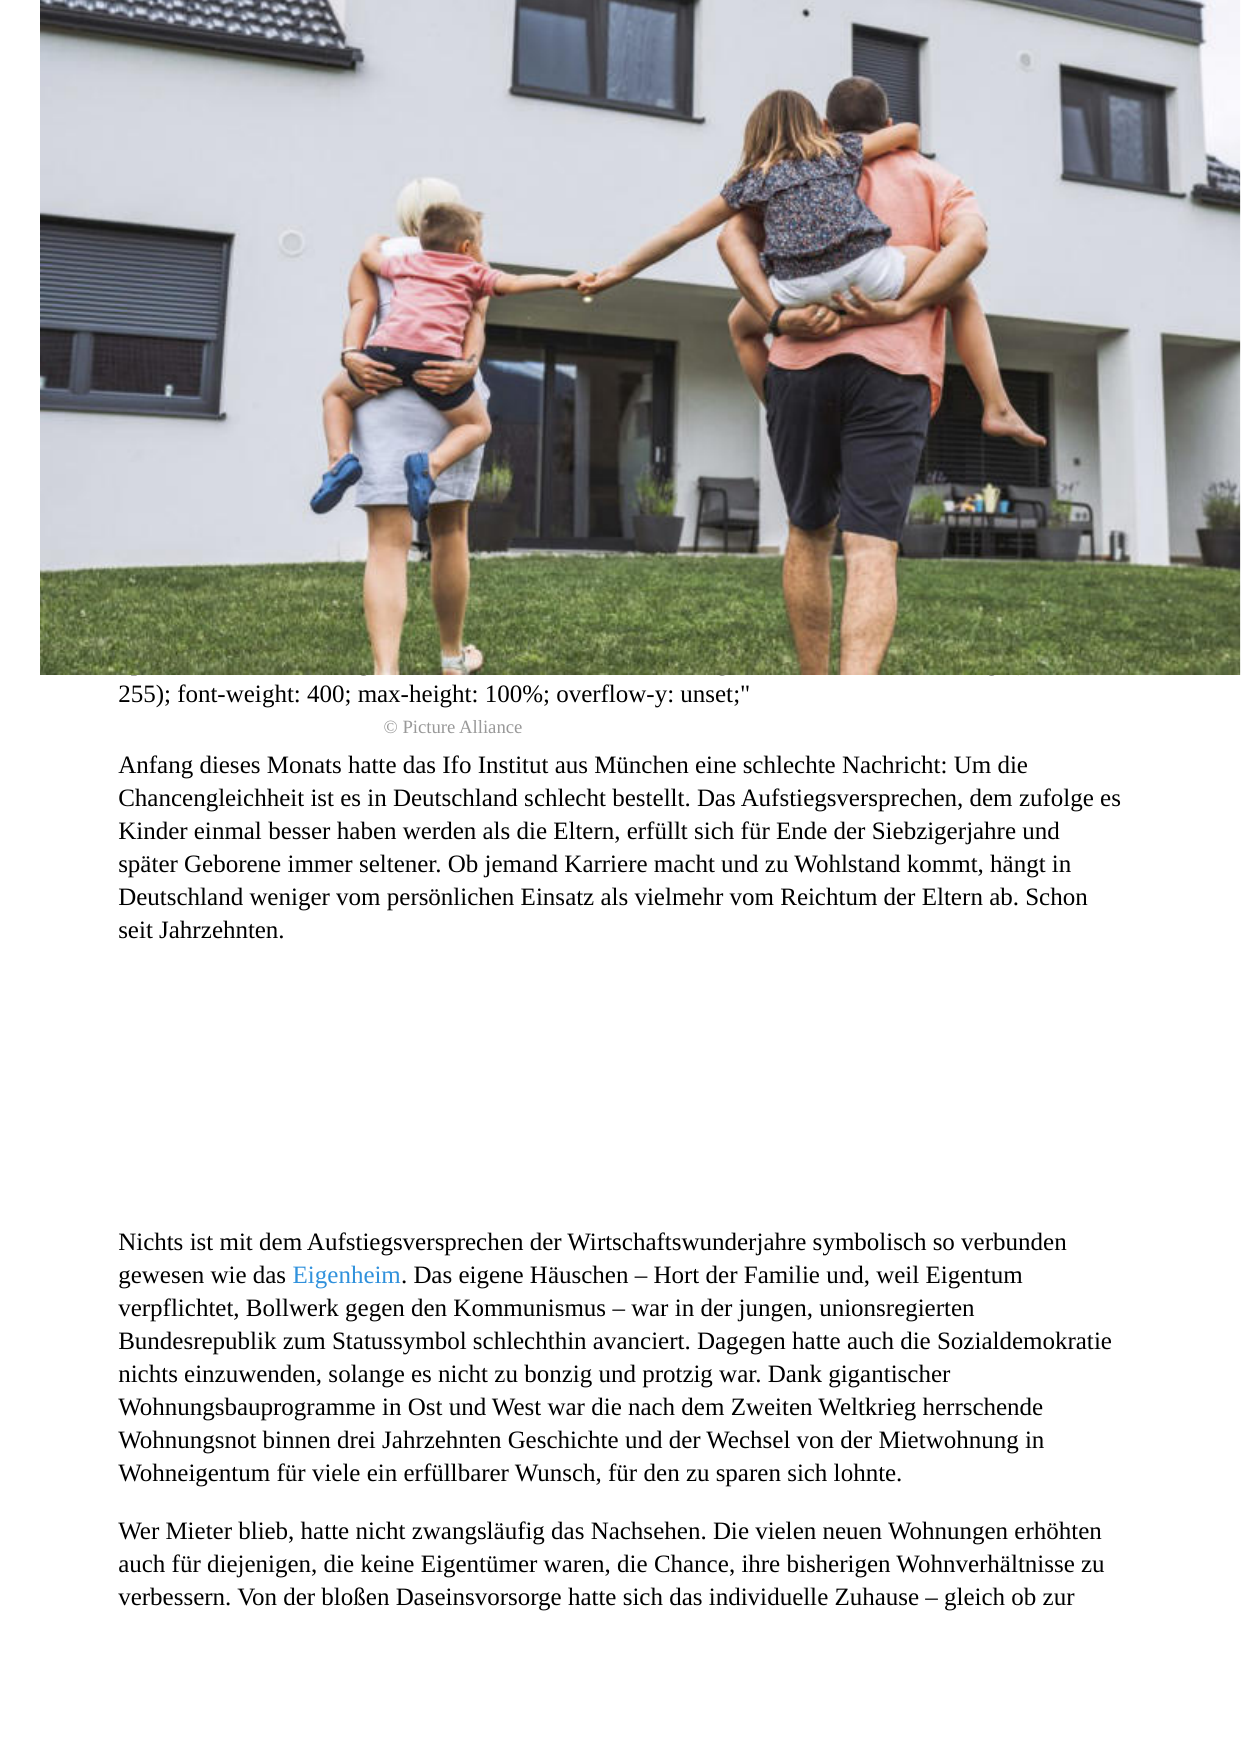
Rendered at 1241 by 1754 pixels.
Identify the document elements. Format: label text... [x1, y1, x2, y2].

text Nichts ist mit dem Aufstiegsversprechen der Wirtschaftswunderjahre symbolisch so verbunden gewesen wie das Eigenheim. Das eigene Häuschen – Hort der Familie und, weil Eigentum verpflichtet, Bollwerk gegen den Kommunismus – war in der jungen, unionsregierten Bundesrepublik zum Statussymbol schlechthin avanciert. Dagegen hatte auch die Sozialdemokratie nichts einzuwenden, solange es nicht zu bonzig und protzig war. Dank gigantischer Wohnungsbauprogramme in Ost und West war die nach dem Zweiten Weltkrieg herrschende Wohnungsnot binnen drei Jahrzehnten Geschichte und der Wechsel von der Mietwohnung in Wohneigentum für viele ein erfüllbarer Wunsch, für den zu sparen sich lohnte. [118, 1227, 1122, 1487]
text Ist Wohnen die neue soziale Frage?© Picture Alliance [118, 713, 1122, 738]
picture [40, 0, 1241, 675]
text class="article-body polished" style="font-size: 17px; text-align: start; line-height: 26px; margin: 0px; --colorNeutralForeground1: #ffffff; --colorNeutralForeground4: #999999; color: rgb(255, 255, 255); font-weight: 400; max-height: 100%; overflow-y: unset;" [118, 675, 1122, 708]
text Wer Mieter blieb, hatte nicht zwangsläufig das Nachsehen. Die vielen neuen Wohnungen erhöhten auch für diejenigen, die keine Eigentümer waren, die Chance, ihre bisherigen Wohnverhältnisse zu verbessern. Von der bloßen Daseinsvorsorge hatte sich das individuelle Zuhause – gleich ob zur [118, 1516, 1122, 1611]
text Anfang dieses Monats hatte das Ifo Institut aus München eine schlechte Nachricht: Um die Chancengleichheit ist es in Deutschland schlecht bestellt. Das Aufstiegsversprechen, dem zufolge es Kinder einmal besser haben werden als die Eltern, erfüllt sich für Ende der Siebzigerjahre und später Geborene immer seltener. Ob jemand Karriere macht und zu Wohlstand kommt, hängt in Deutschland weniger vom persönlichen Einsatz als vielmehr vom Reichtum der Eltern ab. Schon seit Jahrzehnten. [118, 750, 1122, 944]
